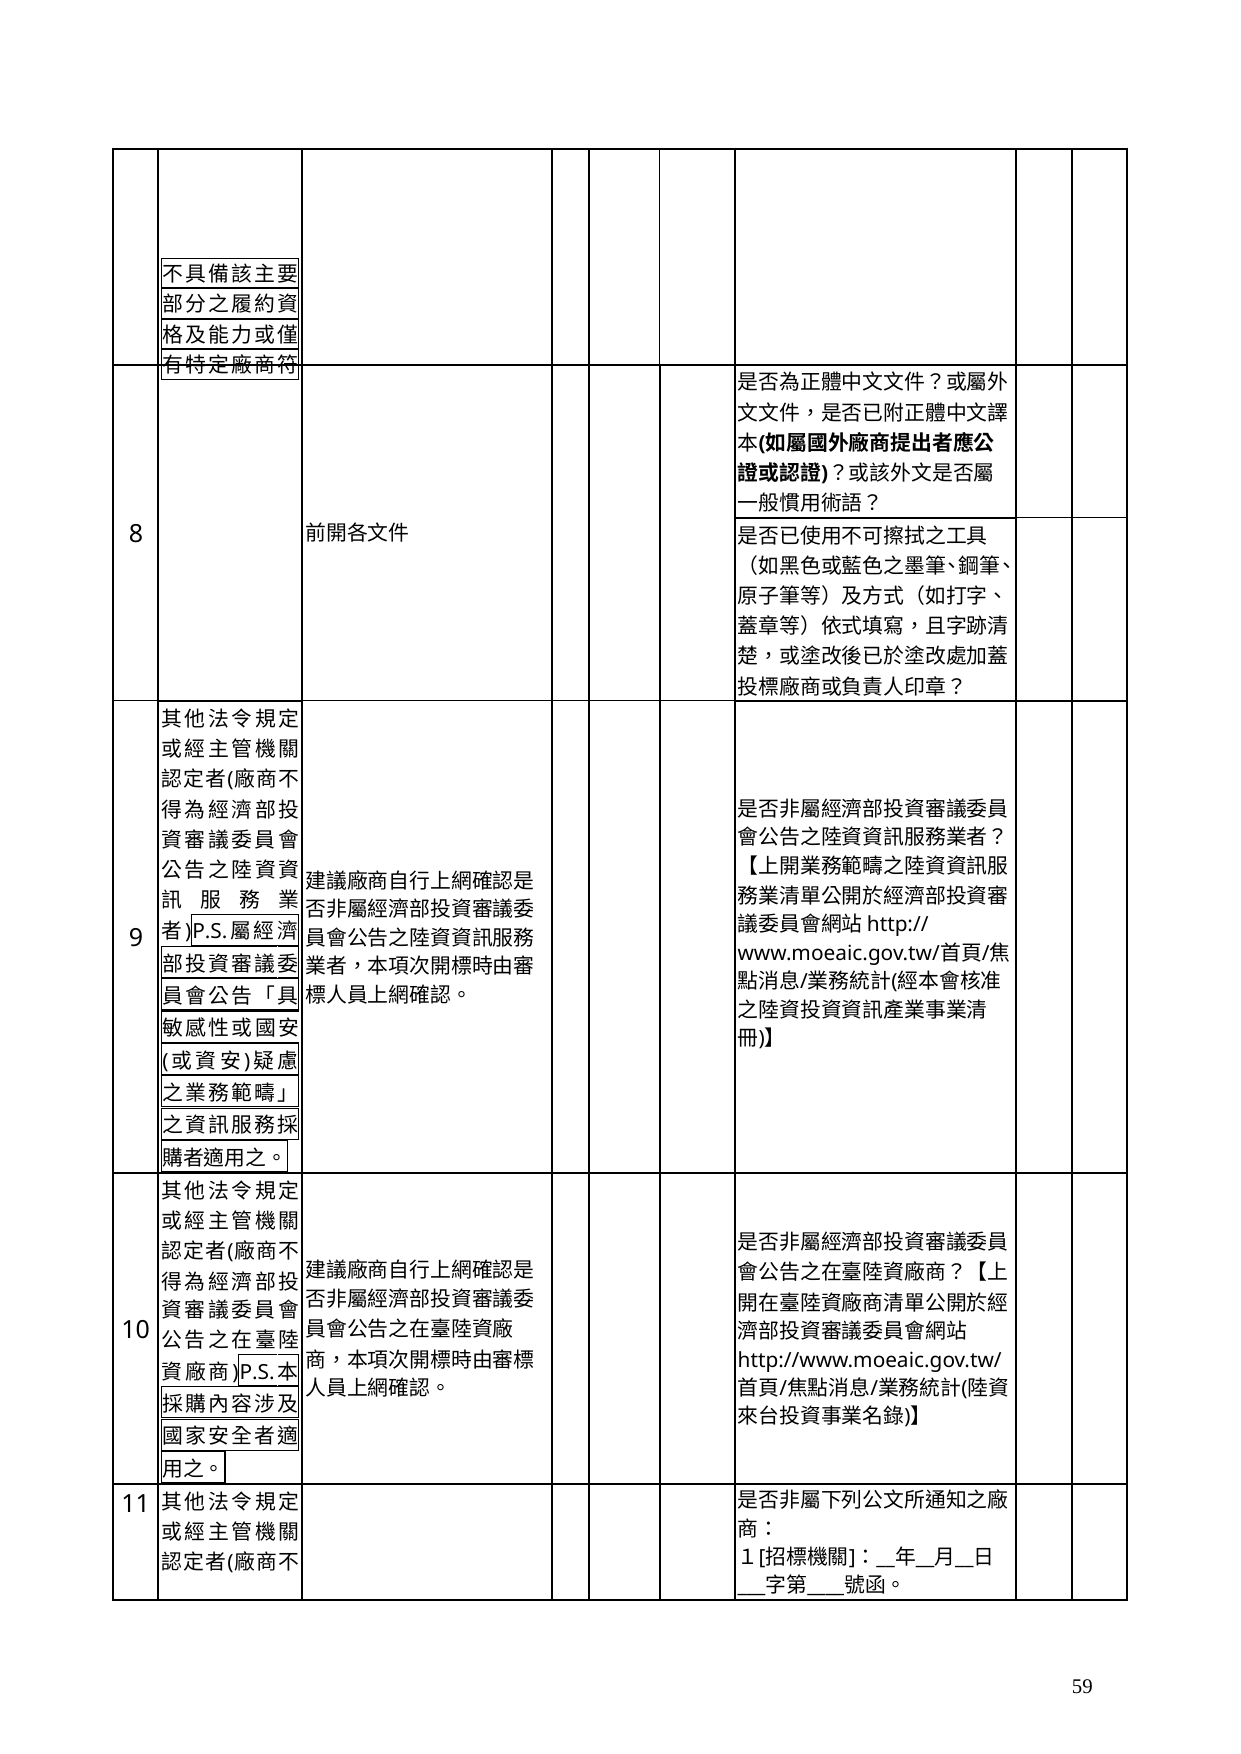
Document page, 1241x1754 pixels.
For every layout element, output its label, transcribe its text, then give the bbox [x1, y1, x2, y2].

table_cell [590, 701, 659, 1172]
table_cell [661, 1174, 734, 1483]
table_cell [553, 1485, 588, 1599]
table_cell 前開各文件 [303, 366, 551, 700]
table_cell 是否已使用不可擦拭之工具（如黑色或藍色之墨筆、鋼筆、原子筆等）及方式（如打字、蓋章等）依式填寫，且字跡清楚，或塗改後已於塗改處加蓋投標廠商或負責人印章？ [736, 519, 1015, 700]
table_cell [660, 150, 734, 363]
table_cell [736, 150, 1015, 363]
table_cell [590, 1174, 659, 1483]
table_cell 是否非屬經濟部投資審議委員會公告之在臺陸資廠商？【上開在臺陸資廠商清單公開於經濟部投資審議委員會網站http://www.moeaic.gov.tw/首頁/焦點消息/業務統計(陸資來台投資事業名錄)】 [736, 1174, 1015, 1483]
table_cell [1073, 366, 1126, 517]
table_cell [303, 150, 551, 363]
table_cell [1017, 150, 1071, 363]
table_cell [1017, 518, 1071, 700]
table_cell [1017, 702, 1071, 1172]
table_cell 其他法令規定或經主管機關認定者(廠商不得為經濟部投資審議委員會公告之陸資資訊服務業者)P.S.屬經濟部投資審議委員會公告「具敏感性或國安(或資安)疑慮之業務範疇」之資訊服務採購者適用之。 [159, 702, 301, 1172]
table_cell [303, 1485, 551, 1599]
table_cell [1073, 1485, 1126, 1599]
table_cell 建議廠商自行上網確認是否非屬經濟部投資審議委員會公告之陸資資訊服務業者，本項次開標時由審標人員上網確認。 [303, 701, 551, 1172]
table_cell 9 [114, 701, 157, 1172]
table_cell 10 [114, 1174, 157, 1483]
table_cell [1017, 1485, 1071, 1599]
table_cell 其他法令規定或經主管機關認定者(廠商不得為經濟部投資審議委員會公告之在臺陸資廠商)P.S.本採購內容涉及國家安全者適用之。 [159, 1174, 301, 1483]
table_cell [590, 1485, 659, 1599]
table_cell 其他法令規定或經主管機關認定者(廠商不 [159, 1485, 301, 1599]
table_cell 是否為正體中文文件？或屬外文文件，是否已附正體中文譯本(如屬國外廠商提出者應公證或認證)？或該外文是否屬一般慣用術語？ [736, 366, 1015, 517]
table_cell [1073, 702, 1126, 1172]
table_cell [114, 150, 157, 363]
table_cell [1073, 150, 1126, 363]
table_cell 建議廠商自行上網確認是否非屬經濟部投資審議委員會公告之在臺陸資廠商，本項次開標時由審標人員上網確認。 [303, 1174, 551, 1483]
table_cell 11 [114, 1485, 157, 1599]
table_cell 廠商或其受雇人、從業人員具有專門技能之證明（投標廠商或其受雇人、從業人員具有「﹍﹍」身分者）P.S. 於訂定時請注意下列事項：1.應以「投標廠商資格與特殊或巨額採購認定標準」第4條第1項第3款或第5條第1項第2款所允許者為限；2.另本採購案如有依採購法第65條及其施行細則第87條訂定得標廠商應自行履行契約之主要部分者，請注意其與投標廠商資格之關聯性，避免得標廠商不具備該主要部分之履約資格及能力或僅有特定廠商符合資格，於履約時發生違法轉包爭議。 [159, 150, 301, 363]
table_cell [553, 150, 588, 363]
table_cell [661, 366, 734, 700]
table_cell [553, 701, 588, 1172]
table_cell [553, 1174, 588, 1483]
table_cell 是否非屬經濟部投資審議委員會公告之陸資資訊服務業者？【上開業務範疇之陸資資訊服務業清單公開於經濟部投資審議委員會網站http://www.moeaic.gov.tw/首頁/焦點消息/業務統計(經本會核准之陸資投資資訊產業事業清冊)】 [736, 702, 1015, 1172]
table_cell [1073, 1174, 1126, 1483]
table_cell [590, 150, 659, 363]
table_cell [1073, 518, 1126, 700]
table_cell [661, 1485, 734, 1599]
table_cell [1017, 366, 1071, 517]
table_cell [159, 366, 301, 700]
table_cell [162, 366, 298, 379]
table_cell [590, 366, 659, 700]
table_cell [553, 366, 588, 700]
table_cell 是否非屬下列公文所通知之廠商： １[招標機關]：__年__月__日___字第____號函。 [736, 1485, 1015, 1599]
table_cell [1017, 1174, 1071, 1483]
table_cell [661, 701, 734, 1172]
table_cell 8 [114, 366, 157, 700]
